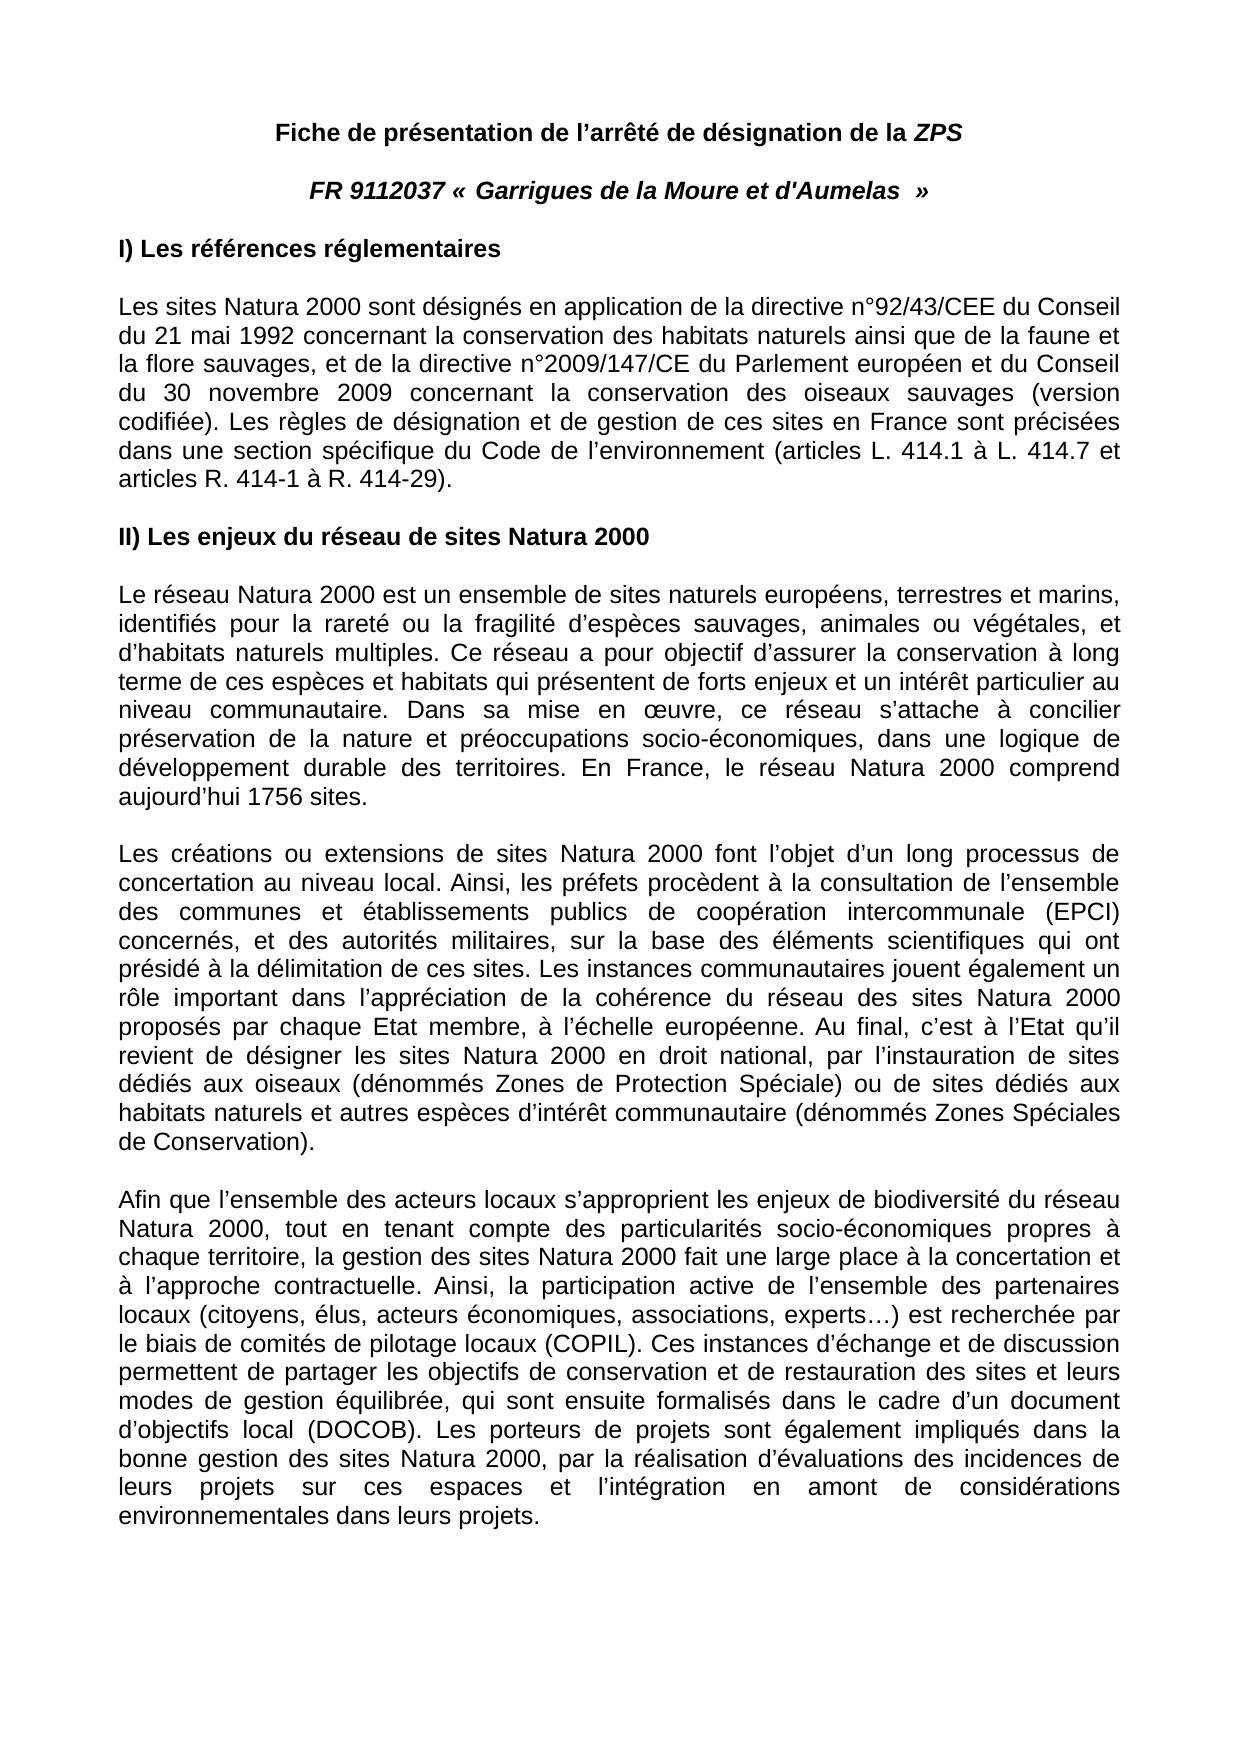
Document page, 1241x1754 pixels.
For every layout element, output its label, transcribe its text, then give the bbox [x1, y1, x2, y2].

text Afin que l’ensemble des acteurs locaux s’approprient les enjeux de biodiversité du réseau Natura 2000, tout en tenant compte des particularités socio-économiques propres à chaque territoire, la gestion des sites Natura 2000 fait une large place à la concertation et à l’approche contractuelle. Ainsi, la participation active de l’ensemble des partenaires locaux (citoyens, élus, acteurs économiques, associations, experts…) est recherchée par le biais de comités de pilotage locaux (COPIL). Ces instances d’échange et de discussion permettent de partager les objectifs de conservation et de restauration des sites et leurs modes de gestion équilibrée, qui sont ensuite formalisés dans le cadre d’un document d’objectifs local (DOCOB). Les porteurs de projets sont également impliqués dans la bonne gestion des sites Natura 2000, par la réalisation d’évaluations des incidences de leurs projets sur ces espaces et l’intégration en amont de considérations environnementales dans leurs projets. [118, 1185, 1122, 1530]
text I) Les références réglementaires [118, 234, 1122, 263]
text Les créations ou extensions de sites Natura 2000 font l’objet d’un long processus de concertation au niveau local. Ainsi, les préfets procèdent à la consultation de l’ensemble des communes et établissements publics de coopération intercommunale (EPCI) concernés, et des autorités militaires, sur la base des éléments scientifiques qui ont présidé à la délimitation de ces sites. Les instances communautaires jouent également un rôle important dans l’appréciation de la cohérence du réseau des sites Natura 2000 proposés par chaque Etat membre, à l’échelle européenne. Au final, c’est à l’Etat qu’il revient de désigner les sites Natura 2000 en droit national, par l’instauration de sites dédiés aux oiseaux (dénommés Zones de Protection Spéciale) ou de sites dédiés aux habitats naturels et autres espèces d’intérêt communautaire (dénommés Zones Spéciales de Conservation). [118, 839, 1122, 1156]
text II) Les enjeux du réseau de sites Natura 2000 [118, 522, 1122, 551]
text Les sites Natura 2000 sont désignés en application de la directive n°92/43/CEE du Conseil du 21 mai 1992 concernant la conservation des habitats naturels ainsi que de la faune et la flore sauvages, et de la directive n°2009/147/CE du Parlement européen et du Conseil du 30 novembre 2009 concernant la conservation des oiseaux sauvages (version codifiée). Les règles de désignation et de gestion de ces sites en France sont précisées dans une section spécifique du Code de l’environnement (articles L. 414.1 à L. 414.7 et articles R. 414-1 à R. 414-29). [118, 292, 1122, 493]
text Le réseau Natura 2000 est un ensemble de sites naturels européens, terrestres et marins, identifiés pour la rareté ou la fragilité d’espèces sauvages, animales ou végétales, et d’habitats naturels multiples. Ce réseau a pour objectif d’assurer la conservation à long terme de ces espèces et habitats qui présentent de forts enjeux et un intérêt particulier au niveau communautaire. Dans sa mise en œuvre, ce réseau s’attache à concilier préservation de la nature et préoccupations socio-économiques, dans une logique de développement durable des territoires. En France, le réseau Natura 2000 comprend aujourd’hui 1756 sites. [118, 580, 1122, 810]
text FR 9112037 « Garrigues de la Moure et d'Aumelas » [118, 176, 1122, 205]
text Fiche de présentation de l’arrêté de désignation de la ZPS [118, 118, 1122, 147]
